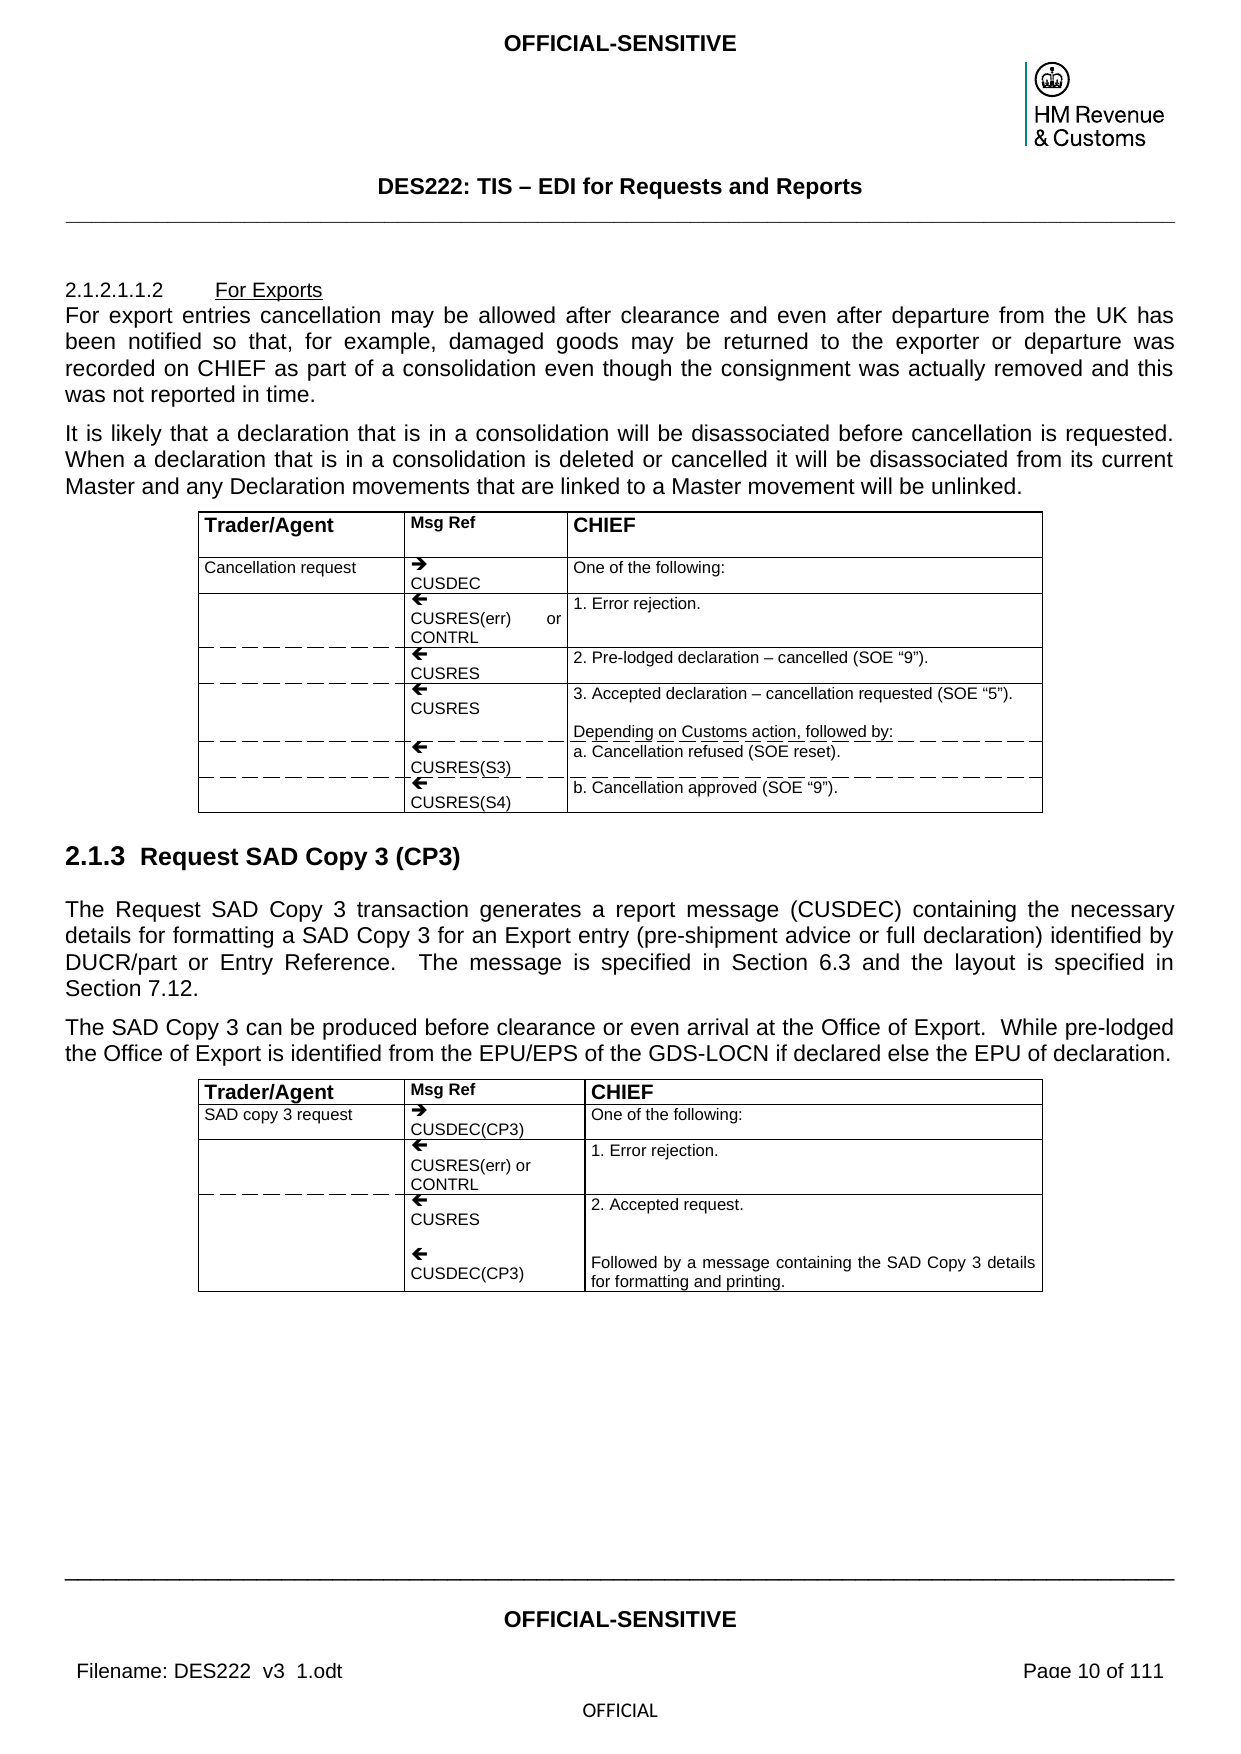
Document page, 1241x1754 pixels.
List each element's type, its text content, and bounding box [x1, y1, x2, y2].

table_cell SAD copy 3 request [199, 1105, 404, 1139]
table_cell 1. Error rejection. [568, 594, 1042, 647]
table_cell One of the following: [568, 558, 1042, 593]
table_cell One of the following: [586, 1105, 1042, 1139]
table_cell [199, 647, 404, 683]
table_cell 3. Accepted declaration – cancellation requested (SOE “5”). Depending on Customs action, followed by: [568, 684, 1042, 741]
table_cell [199, 594, 404, 647]
table_cell Cancellation request [199, 558, 404, 593]
table_cell  CUSDEC(CP3) [405, 1105, 584, 1139]
table_header Trader/Agent [199, 513, 404, 557]
table_cell 2. Accepted request. Followed by a message containing the SAD Copy 3 details for formatting and printing. [586, 1195, 1042, 1291]
table_cell  CUSRES(err) or CONTRL [405, 594, 567, 647]
text It is likely that a declaration that is in a consolidation will be disassociated before cancellation is requested. When a declaration that is in a consolidation is deleted or cancelled it will be disassociated from its current Master and any Declaration movements that are linked to a Master movement will be unlinked. [65, 420, 1175, 499]
table_header Msg Ref [405, 513, 567, 557]
table_cell [199, 1194, 404, 1291]
table_cell b. Cancellation approved (SOE “9”). [568, 777, 1042, 812]
table_cell  CUSRES [405, 648, 567, 683]
table_cell  CUSRES(S4) [405, 777, 567, 812]
table_header Trader/Agent [199, 1080, 404, 1104]
table_cell  CUSRES [405, 684, 567, 741]
table_cell 2. Pre-lodged declaration – cancelled (SOE “9”). [568, 648, 1042, 683]
table_cell  CUSDEC [405, 558, 567, 593]
table_header CHIEF [568, 513, 1042, 557]
table_header Msg Ref [405, 1080, 584, 1104]
table_cell 1. Error rejection. [586, 1140, 1042, 1194]
table_cell  CUSRES(S3) [405, 741, 567, 777]
table_cell [199, 741, 404, 777]
table_cell [199, 683, 404, 741]
subtitle Request SAD Copy 3 (CP3) [65, 839, 1175, 871]
text For export entries cancellation may be allowed after clearance and even after departure from the UK has been notified so that, for example, damaged goods may be returned to the exporter or departure was recorded on CHIEF as part of a consolidation even though the consignment was actually removed and this was not reported in time. [65, 302, 1175, 407]
subtitle For Exports [65, 278, 1175, 302]
table_cell  CUSRES(err) or CONTRL [405, 1140, 584, 1194]
table_header CHIEF [586, 1080, 1042, 1104]
table_cell [199, 777, 404, 812]
table_cell  CUSRES  CUSDEC(CP3) [405, 1195, 584, 1291]
table_cell [199, 1140, 404, 1194]
text The SAD Copy 3 can be produced before clearance or even arrival at the Office of Export. While pre-lodged the Office of Export is identified from the EPU/EPS of the GDS-LOCN if declared else the EPU of declaration. [65, 1014, 1175, 1066]
text The Request SAD Copy 3 transaction generates a report message (CUSDEC) containing the necessary details for formatting a SAD Copy 3 for an Export entry (pre-shipment advice or full declaration) identified by DUCR/part or Entry Reference. The message is specified in Section 6.3 and the layout is specified in Section 7.12. [65, 896, 1175, 1001]
table_cell a. Cancellation refused (SOE reset). [568, 741, 1042, 777]
